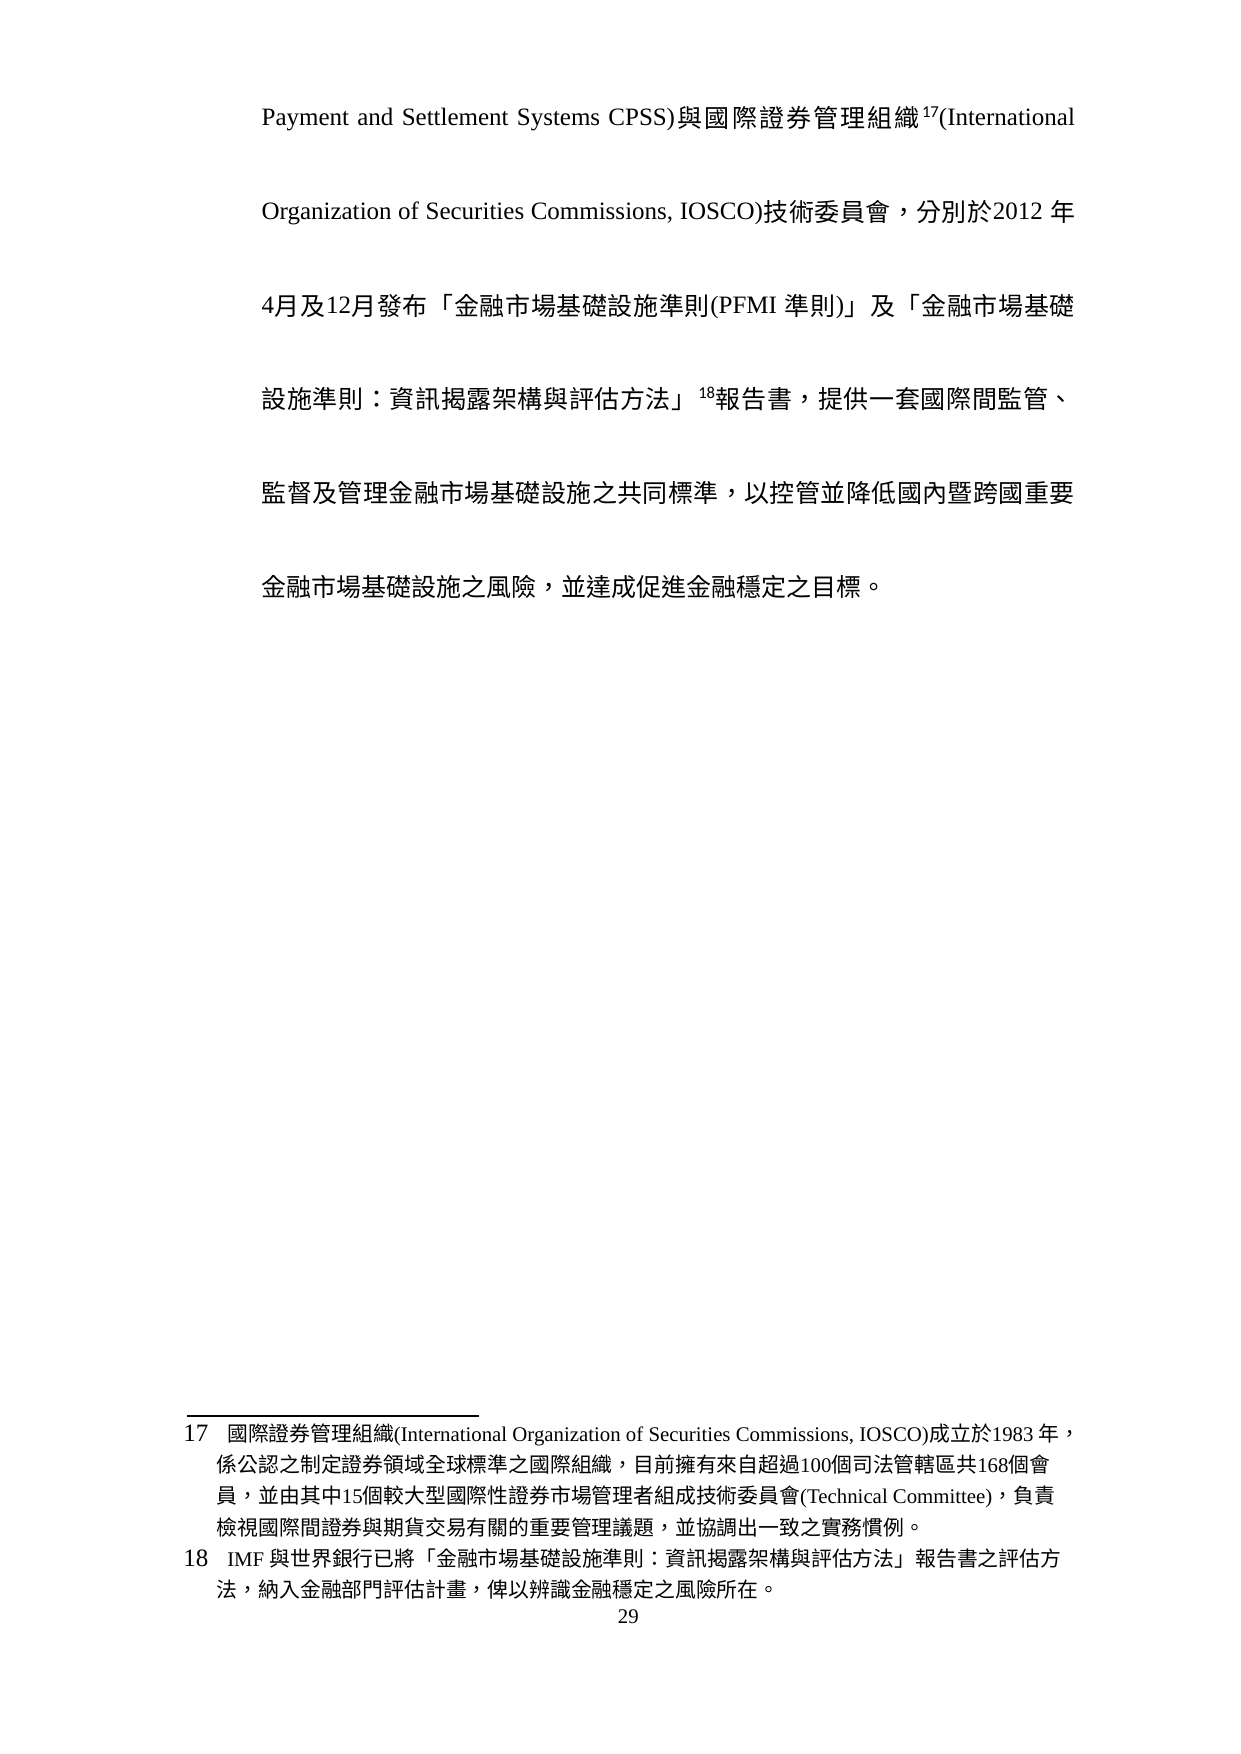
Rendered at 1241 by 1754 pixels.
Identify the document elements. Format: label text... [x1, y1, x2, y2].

text Payment and Settlement Systems CPSS)與國際證券管理組織(International Organization of Securities Commissions, IOSCO)技術委員會，分別於2012 年4月及12月發布「金融市場基礎設施準則(PFMI 準則)」及「金融市場基礎設施準則：資訊揭露架構與評估方法」報告書，提供一套國際間監管、監督及管理金融市場基礎設施之共同標準，以控管並降低國內暨跨國重要金融市場基礎設施之風險，並達成促進金融穩定之目標。 [261, 75, 1075, 606]
text 國際證券管理組織(International Organization of Securities Commissions, IOSCO)成立於1983 年，係公認之制定證券領域全球標準之國際組織，目前擁有來自超過100個司法管轄區共168個會員，並由其中15個較大型國際性證券市場管理者組成技術委員會(Technical Committee)，負責檢視國際間證券與期貨交易有關的重要管理議題，並協調出一致之實務慣例。 [183, 1416, 1069, 1541]
text IMF 與世界銀行已將「金融市場基礎設施準則：資訊揭露架構與評估方法」報告書之評估方法，納入金融部門評估計畫，俾以辨識金融穩定之風險所在。 [183, 1541, 1069, 1604]
